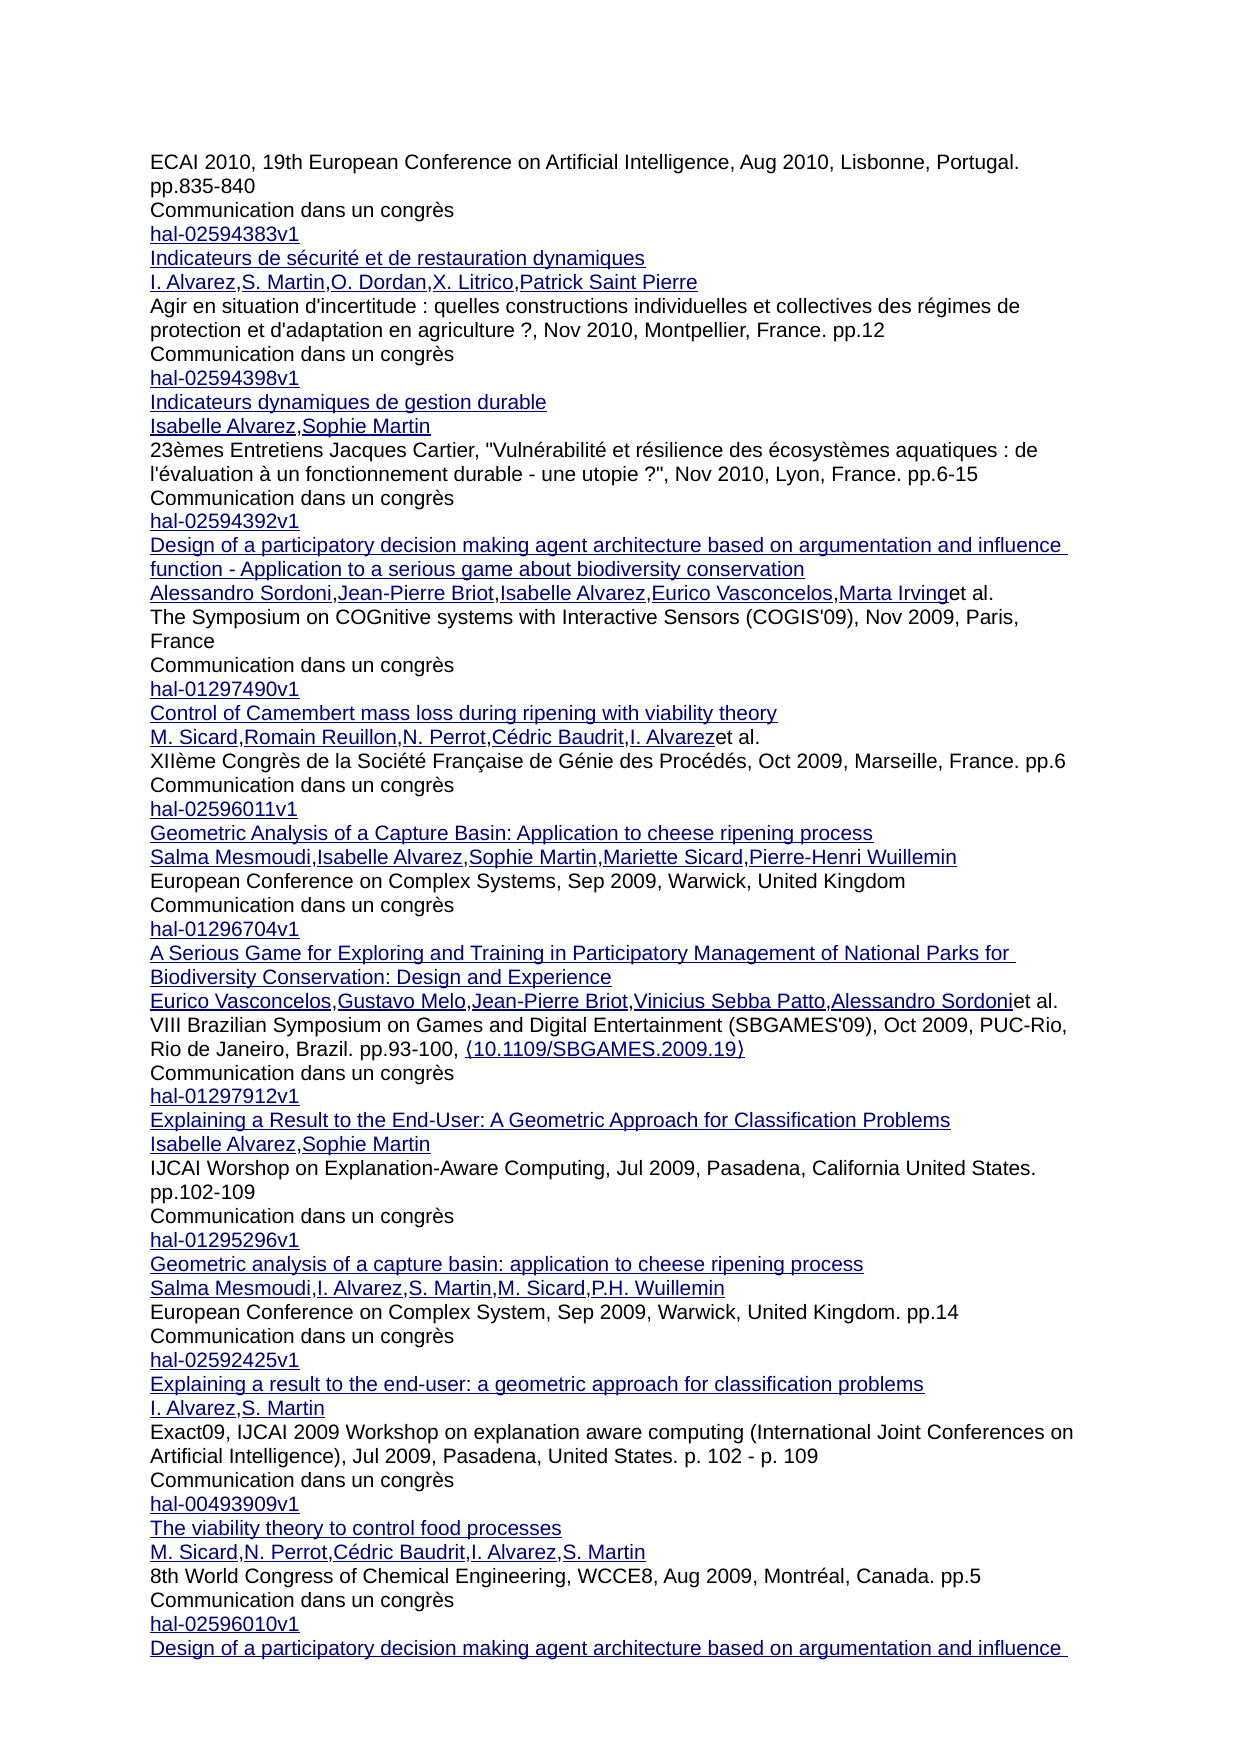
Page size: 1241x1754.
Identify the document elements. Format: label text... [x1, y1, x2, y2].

table_cell A Serious Game for Exploring and Training in Participatory Management of National Parks for Biodiversity Conservation: Design and Experience Eurico Vasconcelos,Gustavo Melo,Jean-Pierre Briot,Vinicius Sebba Patto,Alessandro Sordoniet al. VIII Brazilian Symposium on Games and Digital Entertainment (SBGAMES'09), Oct 2009, PUC-Rio, Rio de Janeiro, Brazil. pp.93-100, ⟨10.1109/SBGAMES.2009.19⟩ Communication dans un congrès hal-01297912v1 [150, 941, 1090, 1108]
table_cell Indicateurs dynamiques de gestion durable Isabelle Alvarez,Sophie Martin 23èmes Entretiens Jacques Cartier, "Vulnérabilité et résilience des écosystèmes aquatiques : de l'évaluation à un fonctionnement durable - une utopie ?", Nov 2010, Lyon, France. pp.6-15 Communication dans un congrès hal-02594392v1 [150, 390, 1090, 533]
table_cell Design of a participatory decision making agent architecture based on argumentation and influence [150, 1635, 1090, 1659]
table_cell Control of Camembert mass loss during ripening with viability theory M. Sicard,Romain Reuillon,N. Perrot,Cédric Baudrit,I. Alvarezet al. XIIème Congrès de la Société Française de Génie des Procédés, Oct 2009, Marseille, France. pp.6 Communication dans un congrès hal-02596011v1 [150, 701, 1090, 821]
table_cell Design of a participatory decision making agent architecture based on argumentation and influence function - Application to a serious game about biodiversity conservation Alessandro Sordoni,Jean-Pierre Briot,Isabelle Alvarez,Eurico Vasconcelos,Marta Irvinget al. The Symposium on COGnitive systems with Interactive Sensors (COGIS'09), Nov 2009, Paris, France Communication dans un congrès hal-01297490v1 [150, 533, 1090, 701]
table_cell Explaining a result to the end-user: a geometric approach for classification problems I. Alvarez,S. Martin Exact09, IJCAI 2009 Workshop on explanation aware computing (International Joint Conferences on Artificial Intelligence), Jul 2009, Pasadena, United States. p. 102 - p. 109 Communication dans un congrès hal-00493909v1 [150, 1372, 1090, 1516]
table_cell ECAI 2010, 19th European Conference on Artificial Intelligence, Aug 2010, Lisbonne, Portugal. pp.835-840 Communication dans un congrès hal-02594383v1 [150, 150, 1090, 246]
table_cell The viability theory to control food processes M. Sicard,N. Perrot,Cédric Baudrit,I. Alvarez,S. Martin 8th World Congress of Chemical Engineering, WCCE8, Aug 2009, Montréal, Canada. pp.5 Communication dans un congrès hal-02596010v1 [150, 1516, 1090, 1635]
table_cell Explaining a Result to the End-User: A Geometric Approach for Classification Problems Isabelle Alvarez,Sophie Martin IJCAI Worshop on Explanation-Aware Computing, Jul 2009, Pasadena, California United States. pp.102-109 Communication dans un congrès hal-01295296v1 [150, 1108, 1090, 1252]
table_cell Geometric analysis of a capture basin: application to cheese ripening process Salma Mesmoudi,I. Alvarez,S. Martin,M. Sicard,P.H. Wuillemin European Conference on Complex System, Sep 2009, Warwick, United Kingdom. pp.14 Communication dans un congrès hal-02592425v1 [150, 1252, 1090, 1372]
table_cell Indicateurs de sécurité et de restauration dynamiques I. Alvarez,S. Martin,O. Dordan,X. Litrico,Patrick Saint Pierre Agir en situation d'incertitude : quelles constructions individuelles et collectives des régimes de protection et d'adaptation en agriculture ?, Nov 2010, Montpellier, France. pp.12 Communication dans un congrès hal-02594398v1 [150, 246, 1090, 389]
table_cell Geometric Analysis of a Capture Basin: Application to cheese ripening process Salma Mesmoudi,Isabelle Alvarez,Sophie Martin,Mariette Sicard,Pierre-Henri Wuillemin European Conference on Complex Systems, Sep 2009, Warwick, United Kingdom Communication dans un congrès hal-01296704v1 [150, 821, 1090, 941]
